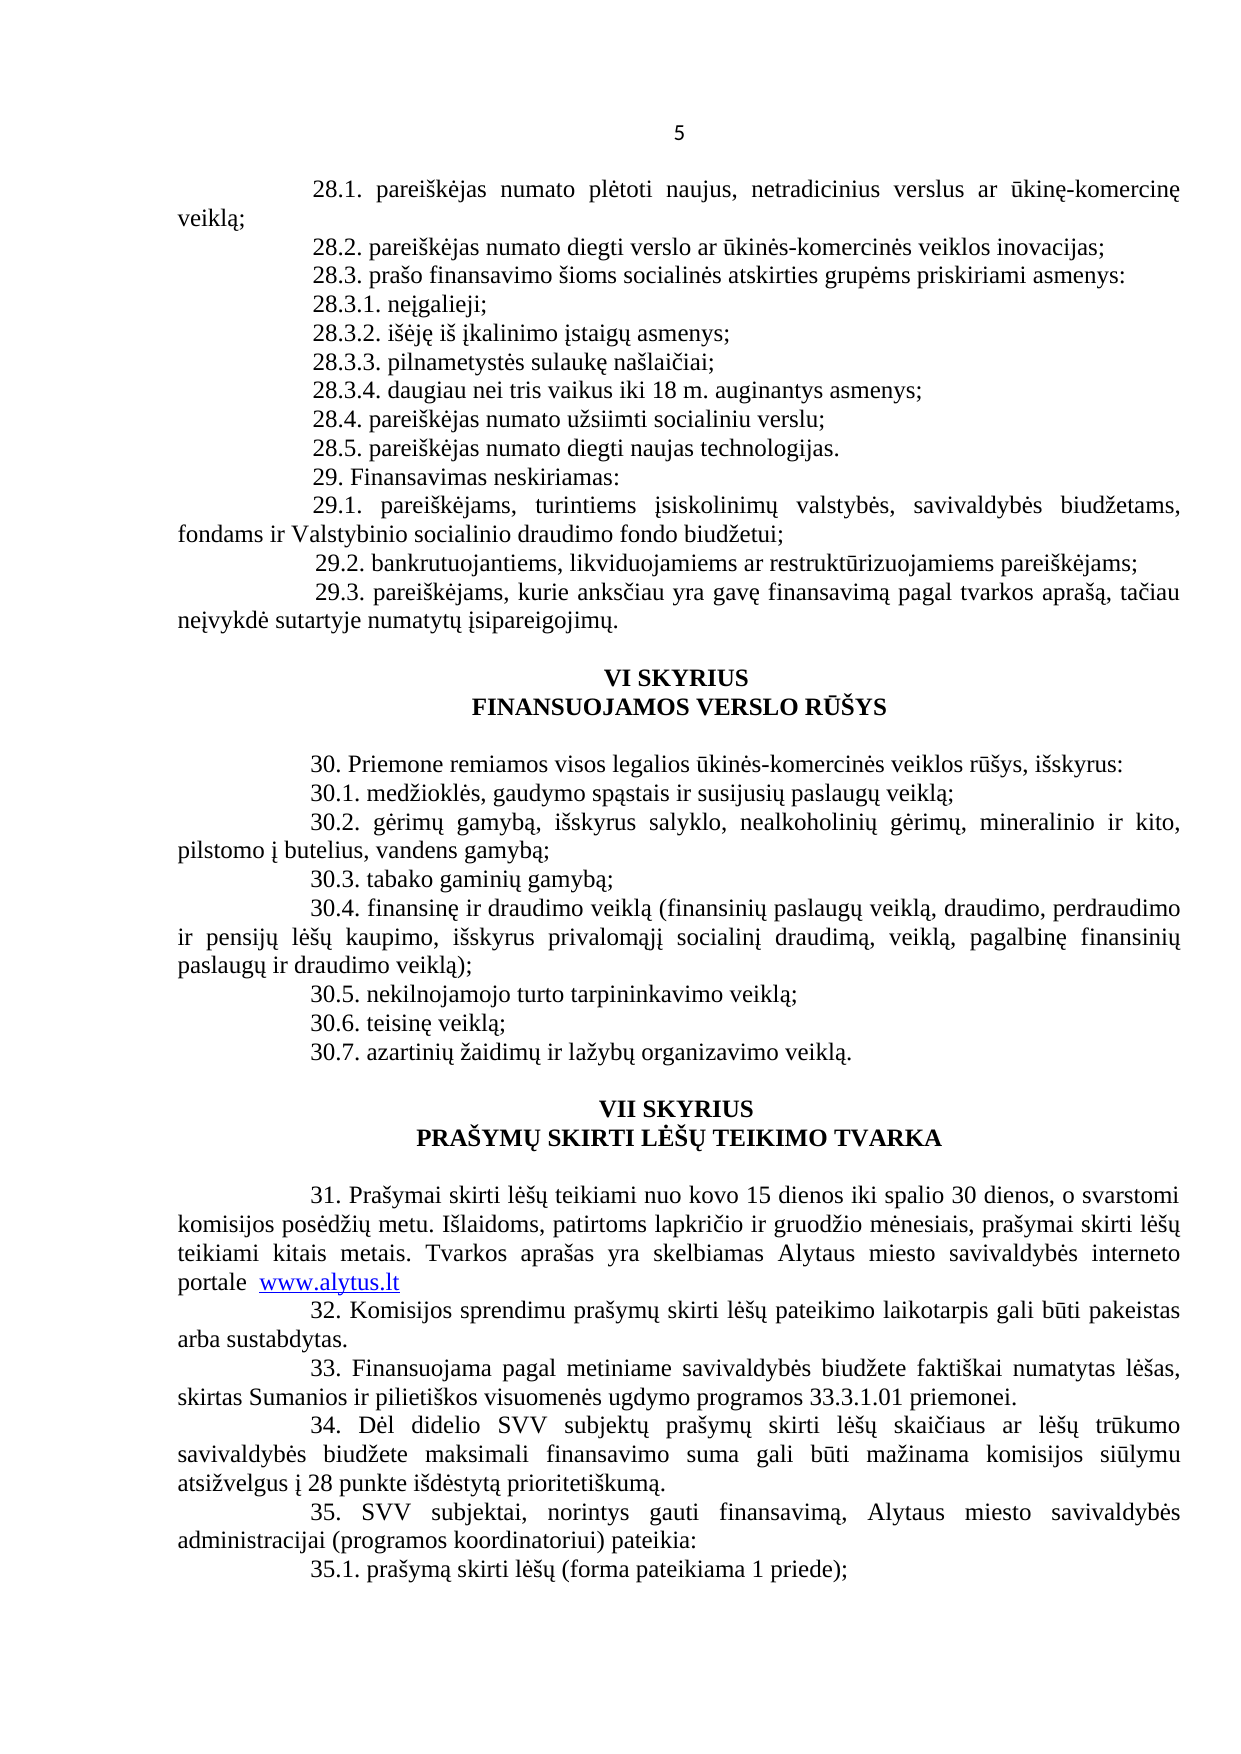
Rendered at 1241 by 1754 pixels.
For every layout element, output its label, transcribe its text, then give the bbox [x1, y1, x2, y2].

text 30.6. teisinę veiklą; [177, 1008, 1181, 1037]
text PRAŠYMŲ SKIRTI LĖŠŲ TEIKIMO TVARKA [177, 1123, 1181, 1152]
text 35.1. prašymą skirti lėšų (forma pateikiama 1 priede); [177, 1554, 1181, 1583]
text 28.1. pareiškėjas numato plėtoti naujus, netradicinius verslus ar ūkinę-komercinę veiklą; [177, 174, 1181, 232]
text VII SKYRIUS [177, 1094, 1181, 1123]
text 33. Finansuojama pagal metiniame savivaldybės biudžete faktiškai numatytas lėšas, skirtas Sumanios ir pilietiškos visuomenės ugdymo programos 33.3.1.01 priemonei. [177, 1353, 1181, 1410]
text 29.1. pareiškėjams, turintiems įsiskolinimų valstybės, savivaldybės biudžetams, fondams ir Valstybinio socialinio draudimo fondo biudžetui; [177, 490, 1181, 548]
text 28.3.2. išėję iš įkalinimo įstaigų asmenys; [177, 318, 1181, 347]
text 32. Komisijos sprendimu prašymų skirti lėšų pateikimo laikotarpis gali būti pakeistas arba sustabdytas. [177, 1295, 1181, 1353]
text 29. Finansavimas neskiriamas: [177, 462, 1181, 490]
text 30.5. nekilnojamojo turto tarpininkavimo veiklą; [177, 979, 1181, 1008]
text VI SKYRIUS [177, 663, 1181, 692]
text 30.3. tabako gaminių gamybą; [177, 864, 1181, 893]
text 30.4. finansinę ir draudimo veiklą (finansinių paslaugų veiklą, draudimo, perdraudimo ir pensijų lėšų kaupimo, išskyrus privalomąjį socialinį draudimą, veiklą, pagalbinę finansinių paslaugų ir draudimo veiklą); [177, 893, 1181, 979]
text 28.3.3. pilnametystės sulaukę našlaičiai; [177, 347, 1181, 375]
text 29.3. pareiškėjams, kurie anksčiau yra gavę finansavimą pagal tvarkos aprašą, tačiau neįvykdė sutartyje numatytų įsipareigojimų. [177, 577, 1181, 634]
text 30.7. azartinių žaidimų ir lažybų organizavimo veiklą. [177, 1037, 1181, 1065]
text 28.3.1. neįgalieji; [177, 289, 1181, 318]
text 30. Priemone remiamos visos legalios ūkinės-komercinės veiklos rūšys, išskyrus: [177, 749, 1181, 778]
text 28.3. prašo finansavimo šioms socialinės atskirties grupėms priskiriami asmenys: [177, 260, 1181, 289]
text 30.2. gėrimų gamybą, išskyrus salyklo, nealkoholinių gėrimų, mineralinio ir kito, pilstomo į butelius, vandens gamybą; [177, 807, 1181, 864]
text 28.4. pareiškėjas numato užsiimti socialiniu verslu; [177, 404, 1181, 433]
text 30.1. medžioklės, gaudymo spąstais ir susijusių paslaugų veiklą; [177, 778, 1181, 807]
text FINANSUOJAMOS VERSLO RŪŠYS [177, 692, 1181, 720]
text 35. SVV subjektai, norintys gauti finansavimą, Alytaus miesto savivaldybės administracijai (programos koordinatoriui) pateikia: [177, 1497, 1181, 1554]
text 34. Dėl didelio SVV subjektų prašymų skirti lėšų skaičiaus ar lėšų trūkumo savivaldybės biudžete maksimali finansavimo suma gali būti mažinama komisijos siūlymu atsižvelgus į 28 punkte išdėstytą prioritetiškumą. [177, 1410, 1181, 1497]
text 28.5. pareiškėjas numato diegti naujas technologijas. [177, 433, 1181, 462]
text 28.2. pareiškėjas numato diegti verslo ar ūkinės-komercinės veiklos inovacijas; [177, 232, 1181, 260]
text 29.2. bankrutuojantiems, likviduojamiems ar restruktūrizuojamiems pareiškėjams; [177, 548, 1181, 577]
text 28.3.4. daugiau nei tris vaikus iki 18 m. auginantys asmenys; [177, 375, 1181, 404]
text 31. Prašymai skirti lėšų teikiami nuo kovo 15 dienos iki spalio 30 dienos, o svarstomi komisijos posėdžių metu. Išlaidoms, patirtoms lapkričio ir gruodžio mėnesiais, prašymai skirti lėšų teikiami kitais metais. Tvarkos aprašas yra skelbiamas Alytaus miesto savivaldybės interneto portale www.alytus.lt [177, 1180, 1181, 1295]
